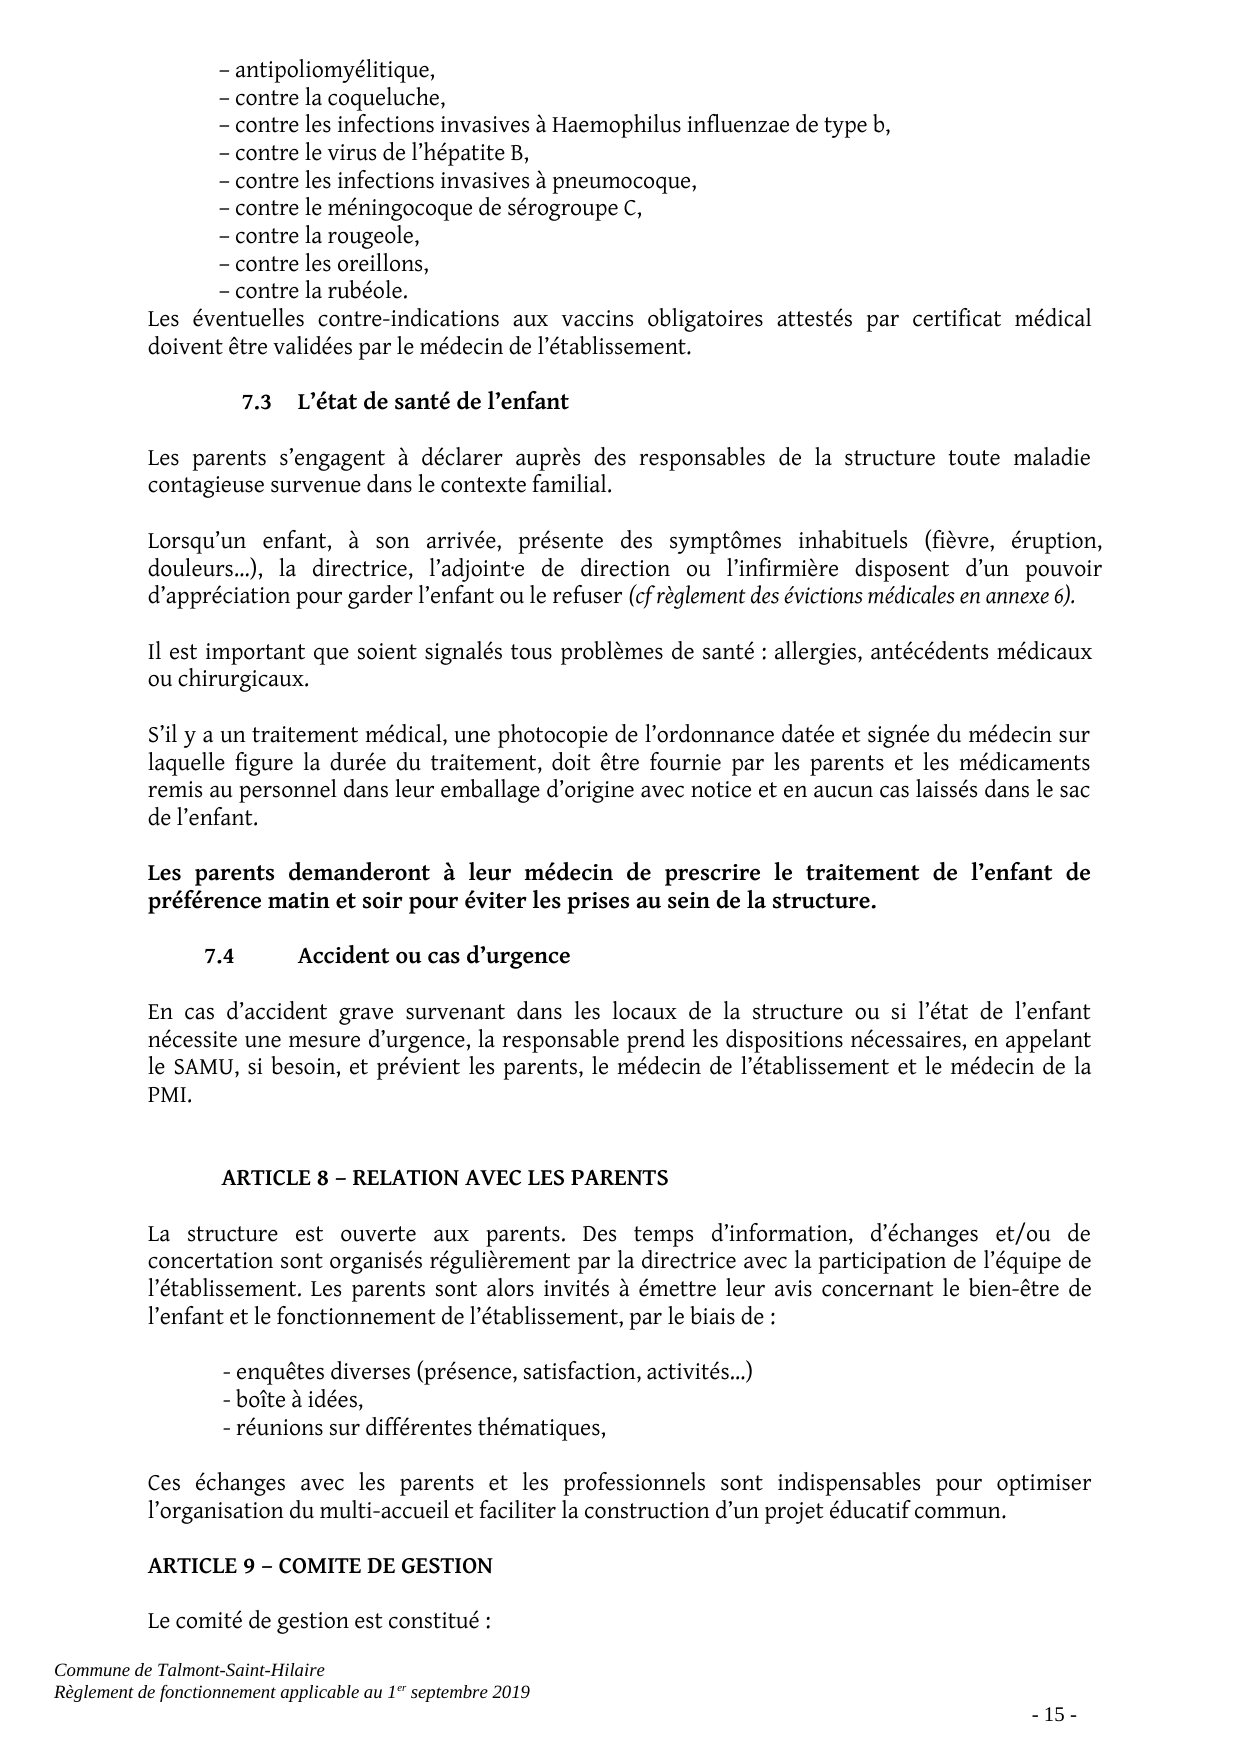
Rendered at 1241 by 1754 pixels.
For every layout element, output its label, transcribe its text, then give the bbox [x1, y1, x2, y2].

text Il est important que soient signalés tous problèmes de santé : allergies, antécédents médicaux ou chirurgicaux. [148, 638, 1093, 693]
text – contre la rougeole, [218, 222, 1093, 250]
text – contre les infections invasives à pneumocoque, [218, 167, 1093, 195]
text Ces échanges avec les parents et les professionnels sont indispensables pour optimiser l’organisation du multi-accueil et faciliter la construction d’un projet éducatif commun. [148, 1469, 1093, 1525]
text - enquêtes diverses (présence, satisfaction, activités…) [148, 1358, 1093, 1386]
text ARTICLE 8 – RELATION AVEC LES PARENTS [148, 1164, 1093, 1192]
text 7.3 L’état de santé de l’enfant [241, 389, 1093, 416]
text ARTICLE 9 – COMITE DE GESTION [148, 1552, 1093, 1580]
text Les parents s’engagent à déclarer auprès des responsables de la structure toute maladie contagieuse survenue dans le contexte familial. [148, 444, 1093, 499]
text – contre la rubéole. [218, 278, 1093, 306]
text – contre le virus de l’hépatite B, [218, 139, 1093, 167]
text Les parents demanderont à leur médecin de prescrire le traitement de l’enfant de préférence matin et soir pour éviter les prises au sein de la structure. [148, 860, 1093, 915]
text Les éventuelles contre-indications aux vaccins obligatoires attestés par certificat médical doivent être validées par le médecin de l’établissement. [148, 306, 1093, 361]
text – antipoliomyélitique, [218, 56, 1093, 84]
text – contre les oreillons, [218, 250, 1093, 278]
text – contre le méningocoque de sérogroupe C, [218, 195, 1093, 222]
text – contre la coqueluche, [218, 84, 1093, 112]
text En cas d’accident grave survenant dans les locaux de la structure ou si l’état de l’enfant nécessite une mesure d’urgence, la responsable prend les dispositions nécessaires, en appelant le SAMU, si besoin, et prévient les parents, le médecin de l’établissement et le médecin de la PMI. [148, 998, 1093, 1109]
text Le comité de gestion est constitué : [148, 1608, 1093, 1636]
text S’il y a un traitement médical, une photocopie de l’ordonnance datée et signée du médecin sur laquelle figure la durée du traitement, doit être fournie par les parents et les médicaments remis au personnel dans leur emballage d’origine avec notice et en aucun cas laissés dans le sac de l’enfant. [148, 721, 1093, 832]
text Lorsqu’un enfant, à son arrivée, présente des symptômes inhabituels (fièvre, éruption, douleurs…), la directrice, l’adjoint·e de direction ou l’infirmière disposent d’un pouvoir d’appréciation pour garder l’enfant ou le refuser (cf règlement des évictions médicales en annexe 6). [148, 527, 1104, 610]
text - boîte à idées, [148, 1386, 1093, 1414]
text La structure est ouverte aux parents. Des temps d’information, d’échanges et/ou de concertation sont organisés régulièrement par la directrice avec la participation de l’équipe de l’établissement. Les parents sont alors invités à émettre leur avis concernant le bien-être de l’enfant et le fonctionnement de l’établissement, par le biais de : [148, 1220, 1093, 1331]
text – contre les infections invasives à Haemophilus influenzae de type b, [218, 112, 1093, 139]
text - réunions sur différentes thématiques, [148, 1414, 1093, 1442]
text 7.4 Accident ou cas d’urgence [166, 943, 1093, 971]
